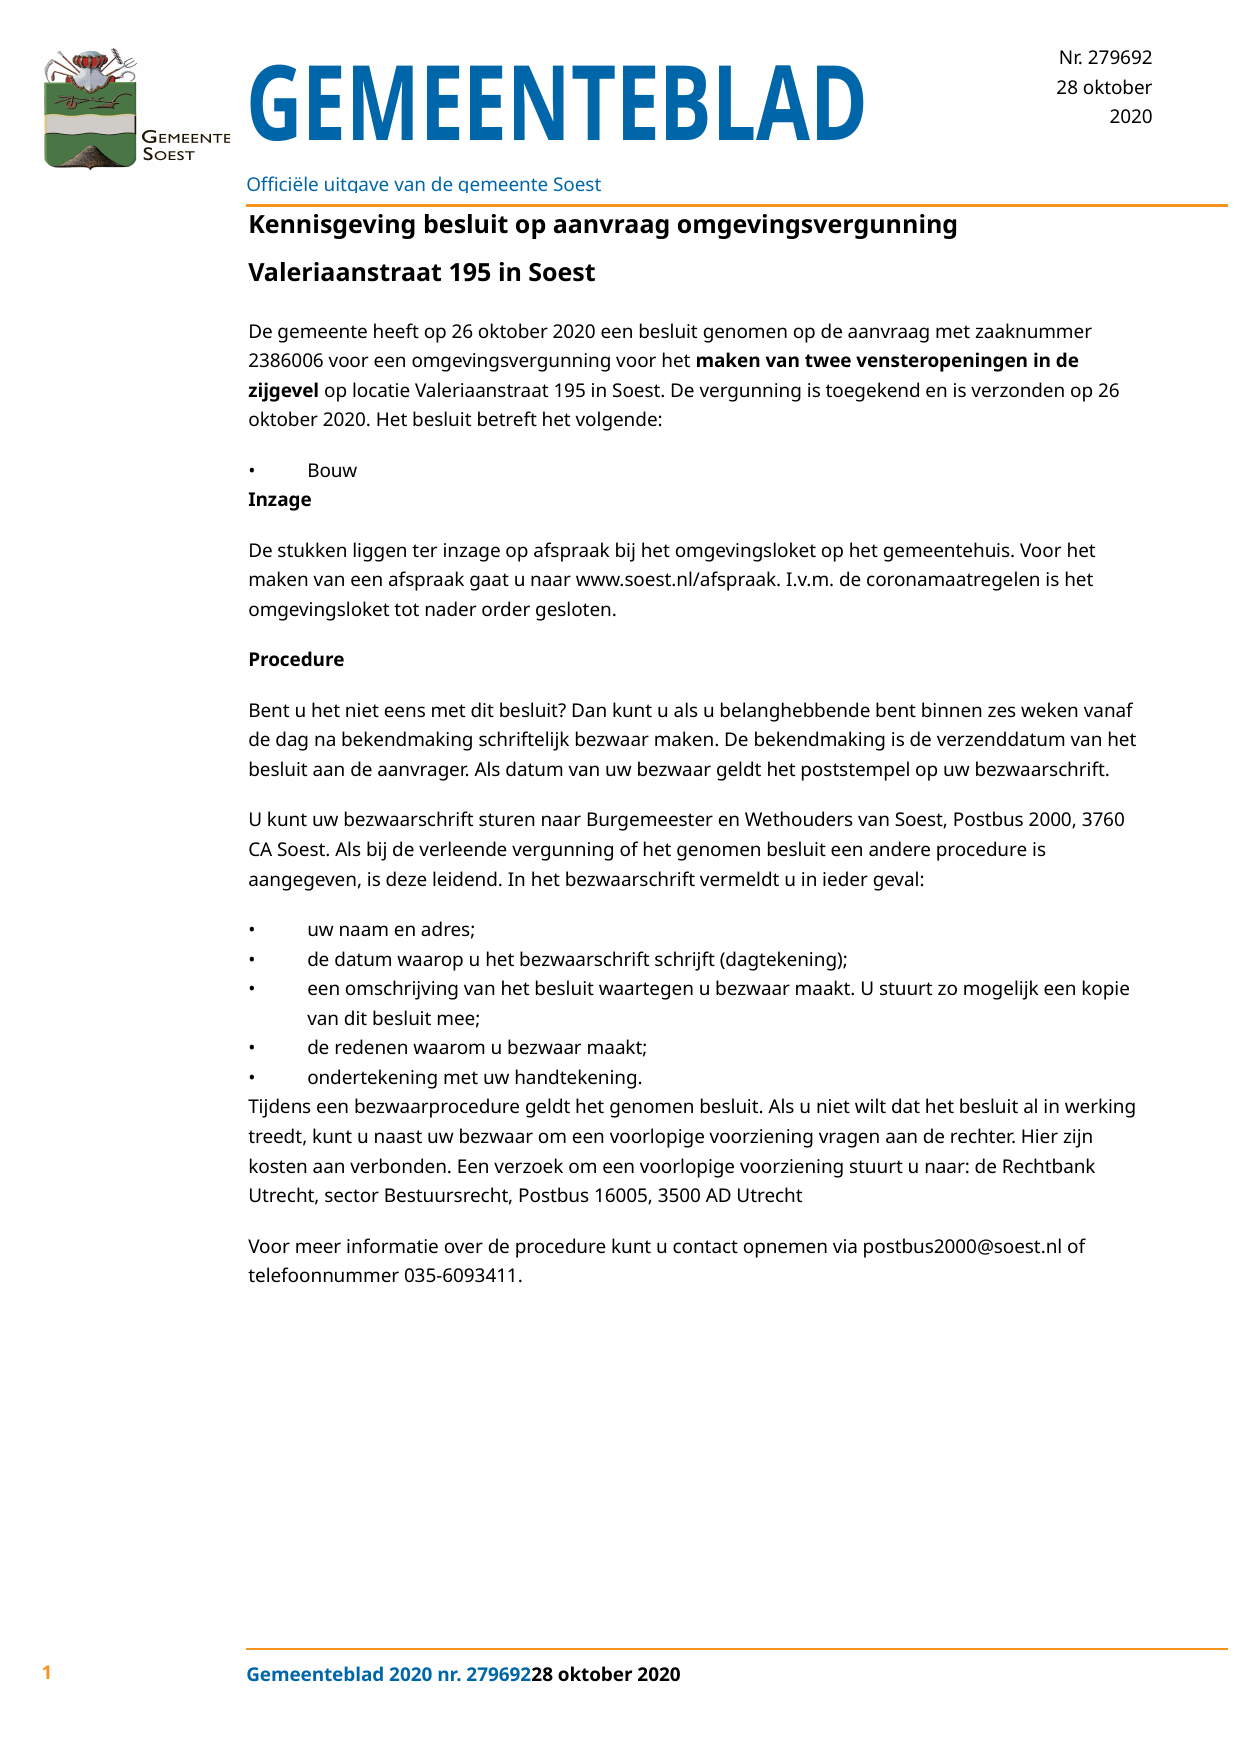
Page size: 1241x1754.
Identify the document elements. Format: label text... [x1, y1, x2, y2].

list Bouw [248, 457, 1152, 483]
text De stukken liggen ter inzage op afspraak bij het omgevingsloket op het gemeentehuis. Voor het maken van een afspraak gaat u naar www.soest.nl/afspraak. I.v.m. de coronamaatregelen is het omgevingsloket tot nader order gesloten. [248, 537, 1152, 622]
list de datum waarop u het bezwaarschrift schrijft (dagtekening); [248, 946, 1152, 972]
text De gemeente heeft op 26 oktober 2020 een besluit genomen op de aanvraag met zaaknummer 2386006 voor een omgevingsvergunning voor het maken van twee vensteropeningen in de zijgevel op locatie Valeriaanstraat 195 in Soest. De vergunning is toegekend en is verzonden op 26 oktober 2020. Het besluit betreft het volgende: [248, 318, 1152, 432]
list de redenen waarom u bezwaar maakt; [248, 1034, 1152, 1060]
list een omschrijving van het besluit waartegen u bezwaar maakt. U stuurt zo mogelijk een kopie van dit besluit mee; [248, 975, 1152, 1031]
text Tijdens een bezwaarprocedure geldt het genomen besluit. Als u niet wilt dat het besluit al in werking treedt, kunt u naast uw bezwaar om een voorlopige voorziening vragen aan de rechter. Hier zijn kosten aan verbonden. Een verzoek om een voorlopige voorziening stuurt u naar: de Rechtbank Utrecht, sector Bestuursrecht, Postbus 16005, 3500 AD Utrecht [248, 1094, 1152, 1208]
text Procedure [248, 647, 1152, 672]
list uw naam en adres; [248, 916, 1152, 942]
picture [41, 47, 231, 172]
text Inzage [248, 487, 1152, 512]
text Kennisgeving besluit op aanvraag omgevingsvergunning Valeriaanstraat 195 in Soest [248, 207, 1152, 288]
text Bent u het niet eens met dit besluit? Dan kunt u als u belanghebbende bent binnen zes weken vanaf de dag na bekendmaking schriftelijk bezwaar maken. De bekendmaking is de verzenddatum van het besluit aan de aanvrager. Als datum van uw bezwaar geldt het poststempel op uw bezwaarschrift. [248, 697, 1152, 782]
text Voor meer informatie over de procedure kunt u contact opnemen via postbus2000@soest.nl of telefoonnummer 035-6093411. [248, 1233, 1152, 1288]
list ondertekening met uw handtekening. [248, 1064, 1152, 1090]
text U kunt uw bezwaarschrift sturen naar Burgemeester en Wethouders van Soest, Postbus 2000, 3760 CA Soest. Als bij de verleende vergunning of het genomen besluit een andere procedure is aangegeven, is deze leidend. In het bezwaarschrift vermeldt u in ieder geval: [248, 807, 1152, 892]
